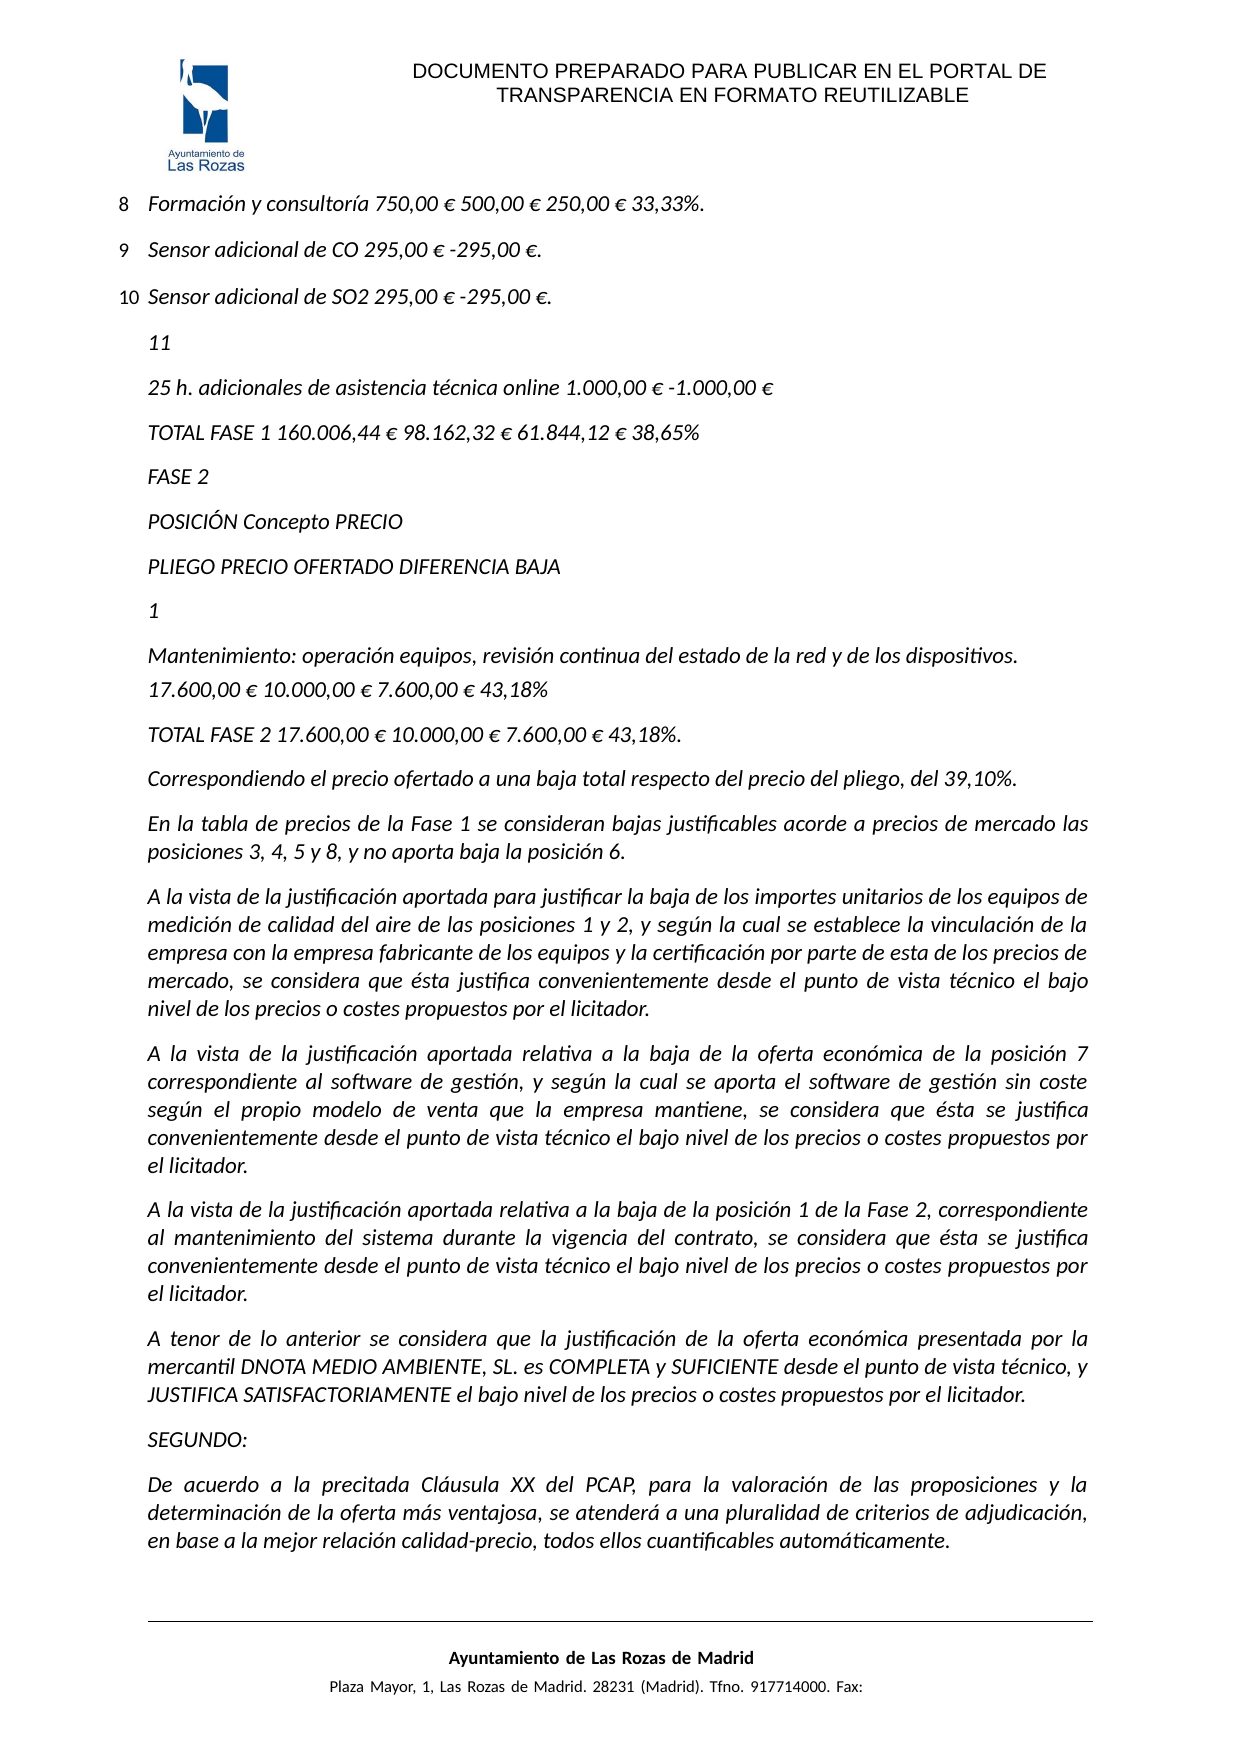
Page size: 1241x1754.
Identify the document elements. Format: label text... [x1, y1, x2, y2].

text A la vista de la justificación aportada para justificar la baja de los importes unitarios de los equipos de medición de calidad del aire de las posiciones 1 y 2, y según la cual se establece la vinculación de la empresa con la empresa fabricante de los equipos y la certificación por parte de esta de los precios de mercado, se considera que ésta justifica convenientemente desde el punto de vista técnico el bajo nivel de los precios o costes propuestos por el licitador. [147, 882, 1092, 1022]
text 17.600,00 € 10.000,00 € 7.600,00 € 43,18% [147, 675, 1092, 703]
text 25 h. adicionales de asistencia técnica online 1.000,00 € -1.000,00 € [147, 373, 1092, 401]
text A la vista de la justificación aportada relativa a la baja de la posición 1 de la Fase 2, correspondiente al mantenimiento del sistema durante la vigencia del contrato, se considera que ésta se justifica convenientemente desde el punto de vista técnico el bajo nivel de los precios o costes propuestos por el licitador. [147, 1196, 1092, 1308]
text SEGUNDO: [147, 1425, 1092, 1453]
text A la vista de la justificación aportada relativa a la baja de la oferta económica de la posición 7 correspondiente al software de gestión, y según la cual se aporta el software de gestión sin coste según el propio modelo de venta que la empresa mantiene, se considera que ésta se justifica convenientemente desde el punto de vista técnico el bajo nivel de los precios o costes propuestos por el licitador. [147, 1039, 1092, 1179]
text A tenor de lo anterior se considera que la justificación de la oferta económica presentada por la mercantil DNOTA MEDIO AMBIENTE, SL. es COMPLETA y SUFICIENTE desde el punto de vista técnico, y JUSTIFICA SATISFACTORIAMENTE el bajo nivel de los precios o costes propuestos por el licitador. [147, 1324, 1092, 1408]
text TOTAL FASE 2 17.600,00 € 10.000,00 € 7.600,00 € 43,18%. [147, 720, 1092, 748]
text 11 [147, 328, 1092, 356]
text PLIEGO PRECIO OFERTADO DIFERENCIA BAJA [147, 552, 1092, 580]
text TOTAL FASE 1 160.006,44 € 98.162,32 € 61.844,12 € 38,65% [147, 418, 1092, 446]
text Correspondiendo el precio ofertado a una baja total respecto del precio del pliego, del 39,10%. [147, 764, 1092, 793]
text De acuerdo a la precitada Cláusula XX del PCAP, para la valoración de las proposiciones y la determinación de la oferta más ventajosa, se atenderá a una pluralidad de criterios de adjudicación, en base a la mejor relación calidad-precio, todos ellos cuantificables automáticamente. [147, 1470, 1092, 1554]
text POSICIÓN Concepto PRECIO [147, 507, 1092, 535]
list Formación y consultoría 750,00 € 500,00 € 250,00 € 33,33%. [118, 189, 1092, 217]
list Sensor adicional de SO2 295,00 € -295,00 €. [118, 282, 1092, 310]
list Sensor adicional de CO 295,00 € -295,00 €. [118, 236, 1092, 264]
text Mantenimiento: operación equipos, revisión continua del estado de la red y de los dispositivos. [147, 641, 1092, 669]
text FASE 2 [147, 462, 1092, 490]
text En la tabla de precios de la Fase 1 se consideran bajas justificables acorde a precios de mercado las posiciones 3, 4, 5 y 8, y no aporta baja la posición 6. [147, 809, 1092, 865]
text 1 [147, 596, 1092, 624]
